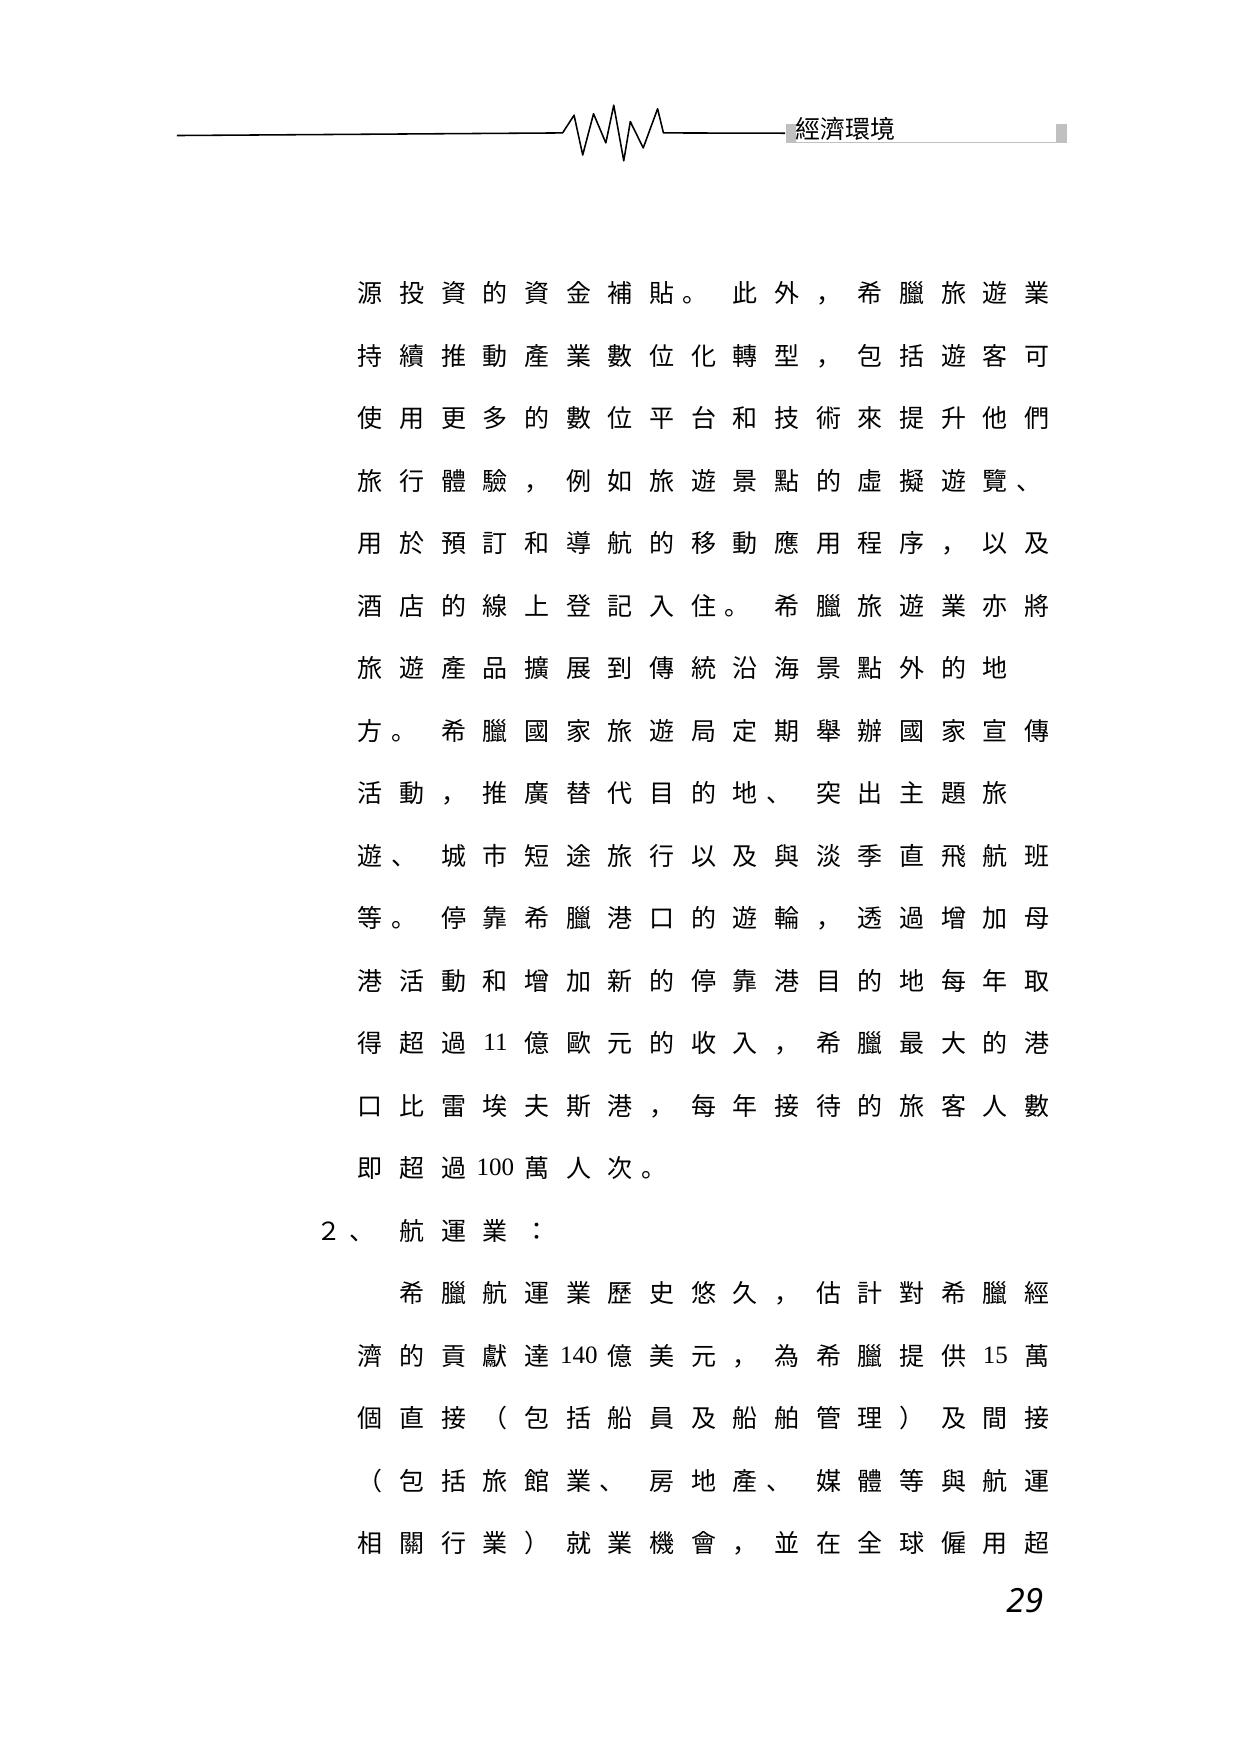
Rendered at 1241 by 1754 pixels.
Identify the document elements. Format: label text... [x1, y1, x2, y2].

text 源投資的資金補貼。此外，希臘旅遊業持續推動產業數位化轉型，包括遊客可使用更多的數位平台和技術來提升他們旅行體驗，例如旅遊景點的虛擬遊覽、用於預訂和導航的移動應用程序，以及酒店的線上登記入住。希臘旅遊業亦將旅遊產品擴展到傳統沿海景點外的地方。希臘國家旅遊局定期舉辦國家宣傳活動，推廣替代目的地、突出主題旅遊、城市短途旅行以及與淡季直飛航班等。停靠希臘港口的遊輪，透過增加母港活動和增加新的停靠港目的地每年取得超過11億歐元的收入，希臘最大的港口比雷埃夫斯港，每年接待的旅客人數即超過100萬人次。 [330, 250, 1058, 1188]
text 希臘航運業歷史悠久，估計對希臘經濟的貢獻達140億美元，為希臘提供15萬個直接（包括船員及船舶管理）及間接（包括旅館業、房地產、媒體等與航運相關行業）就業機會，並在全球僱用超 [330, 1250, 1058, 1563]
text ２、航運業： [281, 1188, 1058, 1250]
